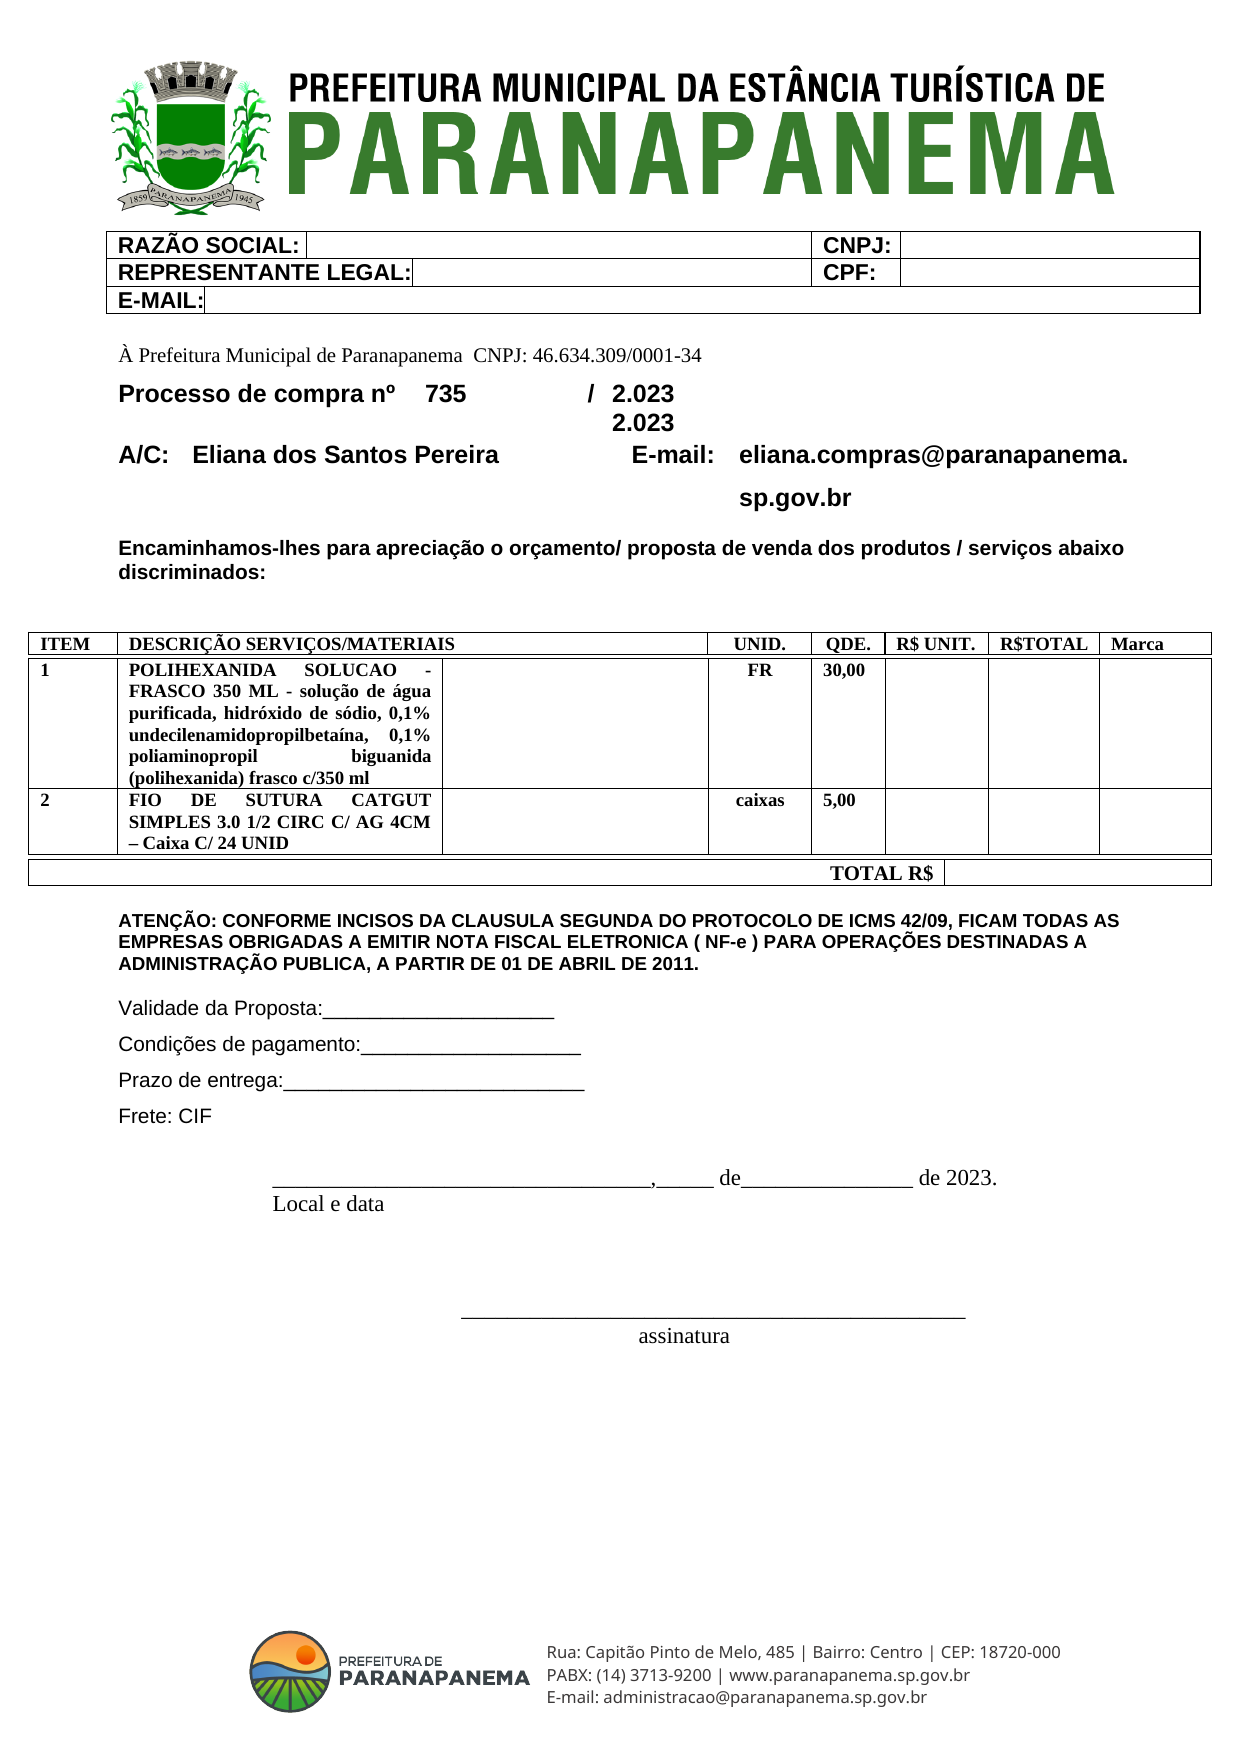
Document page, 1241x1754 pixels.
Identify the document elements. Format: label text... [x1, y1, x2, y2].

table_header Processo de compra nº [107, 379, 413, 408]
table_header E-mail: [620, 440, 728, 512]
table_cell E-MAIL: [107, 287, 204, 313]
text Condições de pagamento:___________________ [118, 1032, 1196, 1056]
table_cell [901, 259, 1199, 286]
table_cell [989, 789, 1099, 854]
table_header [886, 659, 988, 788]
table_cell CPF: [812, 259, 900, 286]
table_cell [1100, 789, 1211, 854]
text Local e data [118, 1190, 1240, 1216]
table_header [901, 232, 1199, 258]
text À Prefeitura Municipal de Paranapanema CNPJ: 46.634.309/0001-34 [118, 343, 1196, 367]
table_header eliana.compras@paranapanema.sp.gov.br [728, 440, 1144, 512]
table_header DESCRIÇÃO SERVIÇOS/MATERIAIS [118, 633, 707, 654]
table_header FR [709, 659, 811, 788]
table_cell [414, 408, 576, 436]
table_cell [886, 789, 988, 854]
table_header TOTAL R$ [29, 860, 944, 884]
table_cell [576, 408, 601, 436]
text assinatura [118, 1322, 1240, 1348]
picture [812, 232, 900, 238]
table_header POLIHEXANIDA SOLUCAO - FRASCO 350 ML - solução de água purificada, hidróxido de sódio, 0,1% undecilenamidopropilbetaína, 0,1% poliaminopropil biguanida (polihexanida) frasco c/350 ml [118, 659, 442, 788]
table_cell [205, 287, 1199, 313]
table_header R$TOTAL [989, 633, 1099, 654]
picture [240, 1627, 540, 1717]
table_cell 2 [29, 789, 117, 854]
table_cell REPRESENTANTE LEGAL: [107, 259, 412, 286]
picture [89, 24, 1129, 238]
text Prazo de entrega:__________________________ [118, 1068, 1196, 1092]
table_header Marca [1100, 633, 1211, 654]
table_header [989, 659, 1099, 788]
table_header / [576, 379, 601, 408]
table_header 30,00 [812, 659, 885, 788]
table_cell 2.023 [601, 408, 1150, 436]
table_header ITEM [29, 633, 117, 654]
table_header UNID. [708, 633, 811, 654]
table_header 735 [414, 379, 576, 408]
text Encaminhamos-lhes para apreciação o orçamento/ proposta de venda dos produtos / serviços abaixo discriminados: [118, 536, 1196, 584]
table_cell [413, 259, 811, 286]
table_header CNPJ: [812, 239, 900, 258]
table_header R$ UNIT. [886, 633, 988, 654]
picture [901, 232, 1129, 238]
table_header [307, 239, 811, 258]
table_header [443, 659, 708, 788]
table_cell FIO DE SUTURA CATGUT SIMPLES 3.0 1/2 CIRC C/ AG 4CM – Caixa C/ 24 UNID [118, 789, 442, 854]
text _________________________________,_____ de_______________ de 2023. [118, 1164, 1240, 1190]
table_header RAZÃO SOCIAL: [107, 239, 306, 258]
table_header [945, 860, 1211, 884]
table_header Eliana dos Santos Pereira [181, 440, 620, 512]
table_cell 5,00 [812, 789, 885, 854]
table_cell [443, 789, 708, 854]
table_header [1100, 659, 1211, 788]
text ____________________________________________ [118, 1295, 1240, 1322]
text Frete: CIF [118, 1104, 1196, 1128]
table_header 2.023 [601, 379, 1150, 408]
table_header 1 [29, 659, 117, 788]
text Validade da Proposta:____________________ [118, 996, 1196, 1020]
picture [107, 232, 306, 238]
table_cell [107, 408, 413, 436]
picture [307, 232, 811, 238]
table_header QDE. [812, 633, 884, 654]
table_header A/C: [107, 440, 181, 512]
table_cell caixas [709, 789, 811, 854]
text ATENÇÃO: CONFORME INCISOS DA CLAUSULA SEGUNDA DO PROTOCOLO DE ICMS 42/09, FICAM TODAS AS EMPRESAS OBRIGADAS A EMITIR NOTA FISCAL ELETRONICA ( NF-e ) PARA OPERAÇÕES DESTINADAS A ADMINISTRAÇÃO PUBLICA, A PARTIR DE 01 DE ABRIL DE 2011. [118, 909, 1196, 974]
